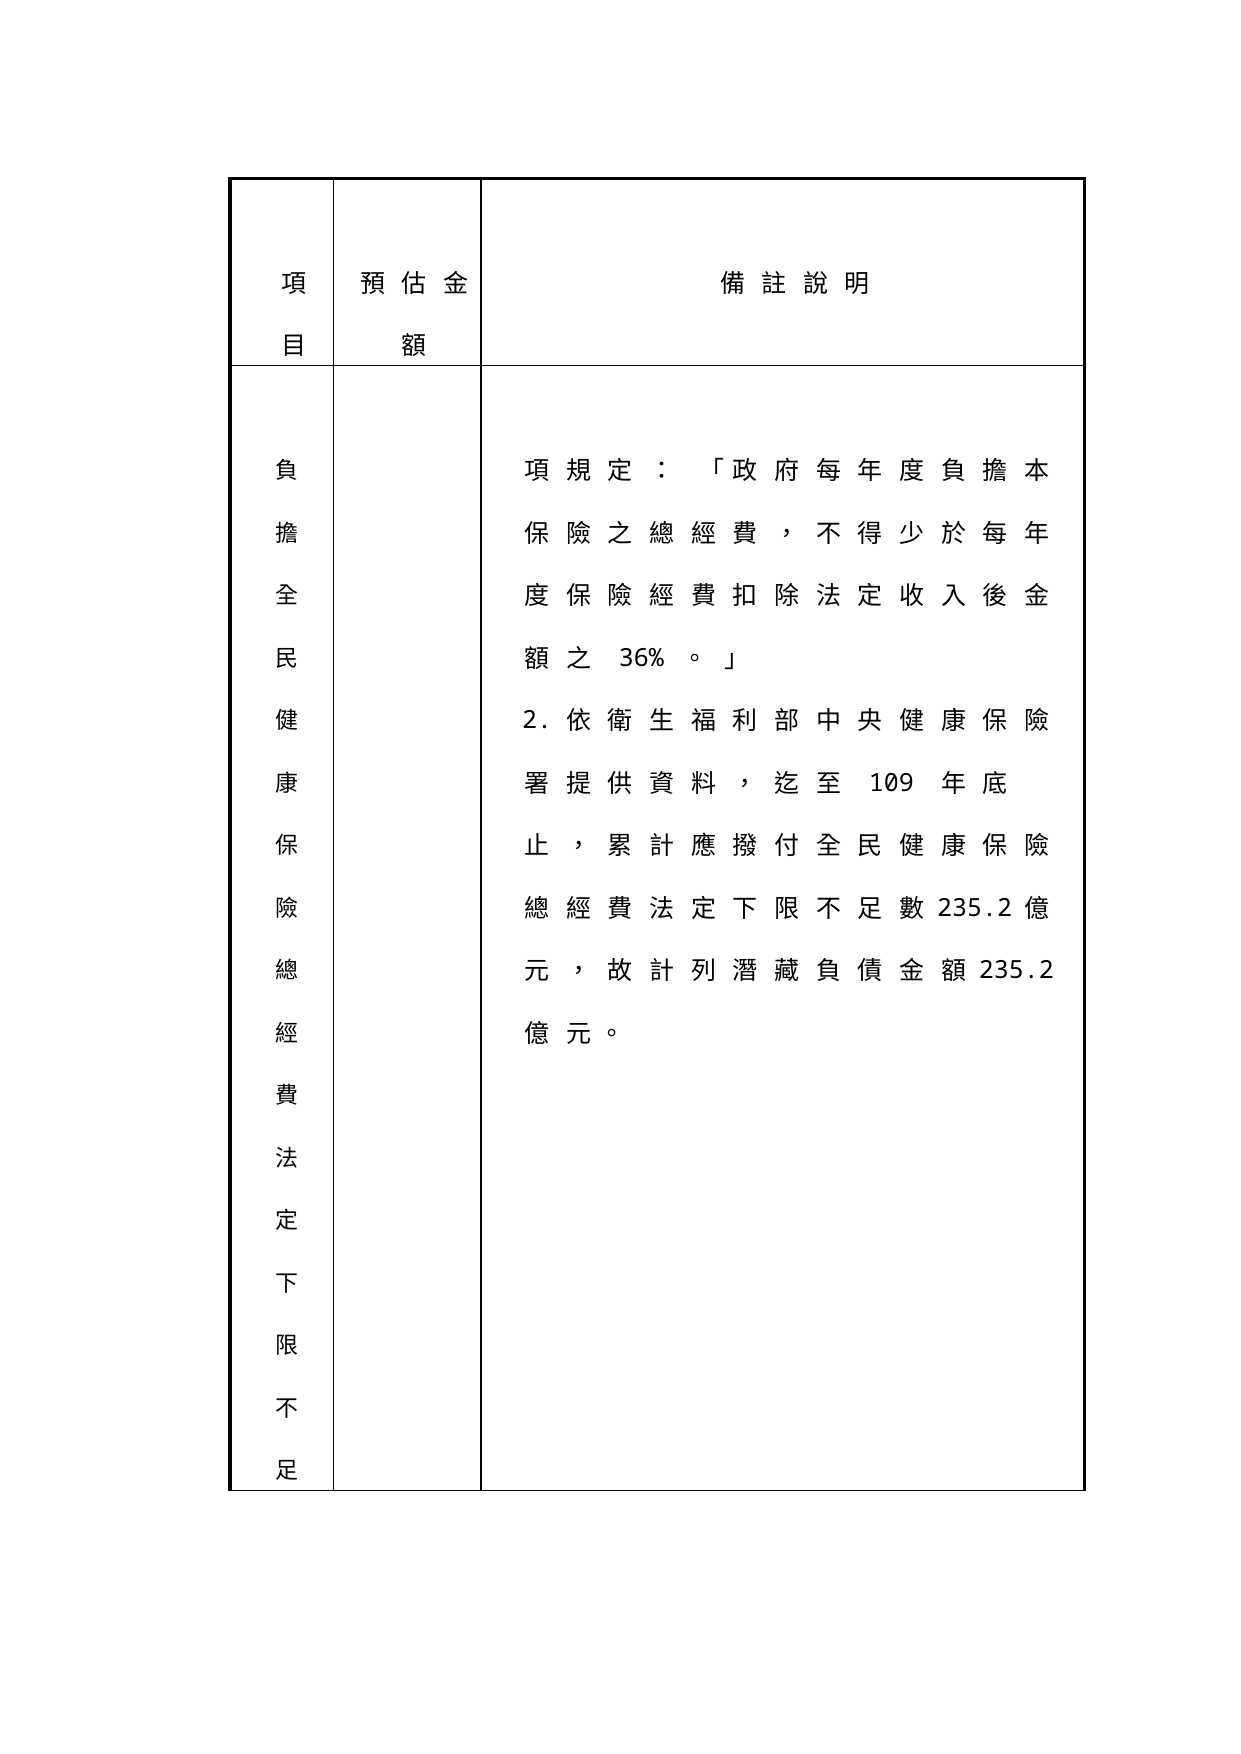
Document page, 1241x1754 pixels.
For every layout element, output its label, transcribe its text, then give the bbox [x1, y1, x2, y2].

table_header 備註說明 [482, 180, 1083, 365]
table_header 預估金額 [334, 180, 480, 365]
table_cell 項規定：「政府每年度負擔本保險之總經費，不得少於每年度保險經費扣除法定收入後金額之36%。」 2.依衛生福利部中央健康保險署提供資料，迄至109年底止，累計應撥付全民健康保險總經費法定下限不足數235.2億元，故計列潛藏負債金額235.2億元。 [482, 366, 1083, 1490]
table_cell [334, 366, 480, 1490]
table_header 項目 [232, 180, 333, 365]
table_cell 負擔全民健康保險總經費法定下限不足 [232, 366, 333, 1490]
